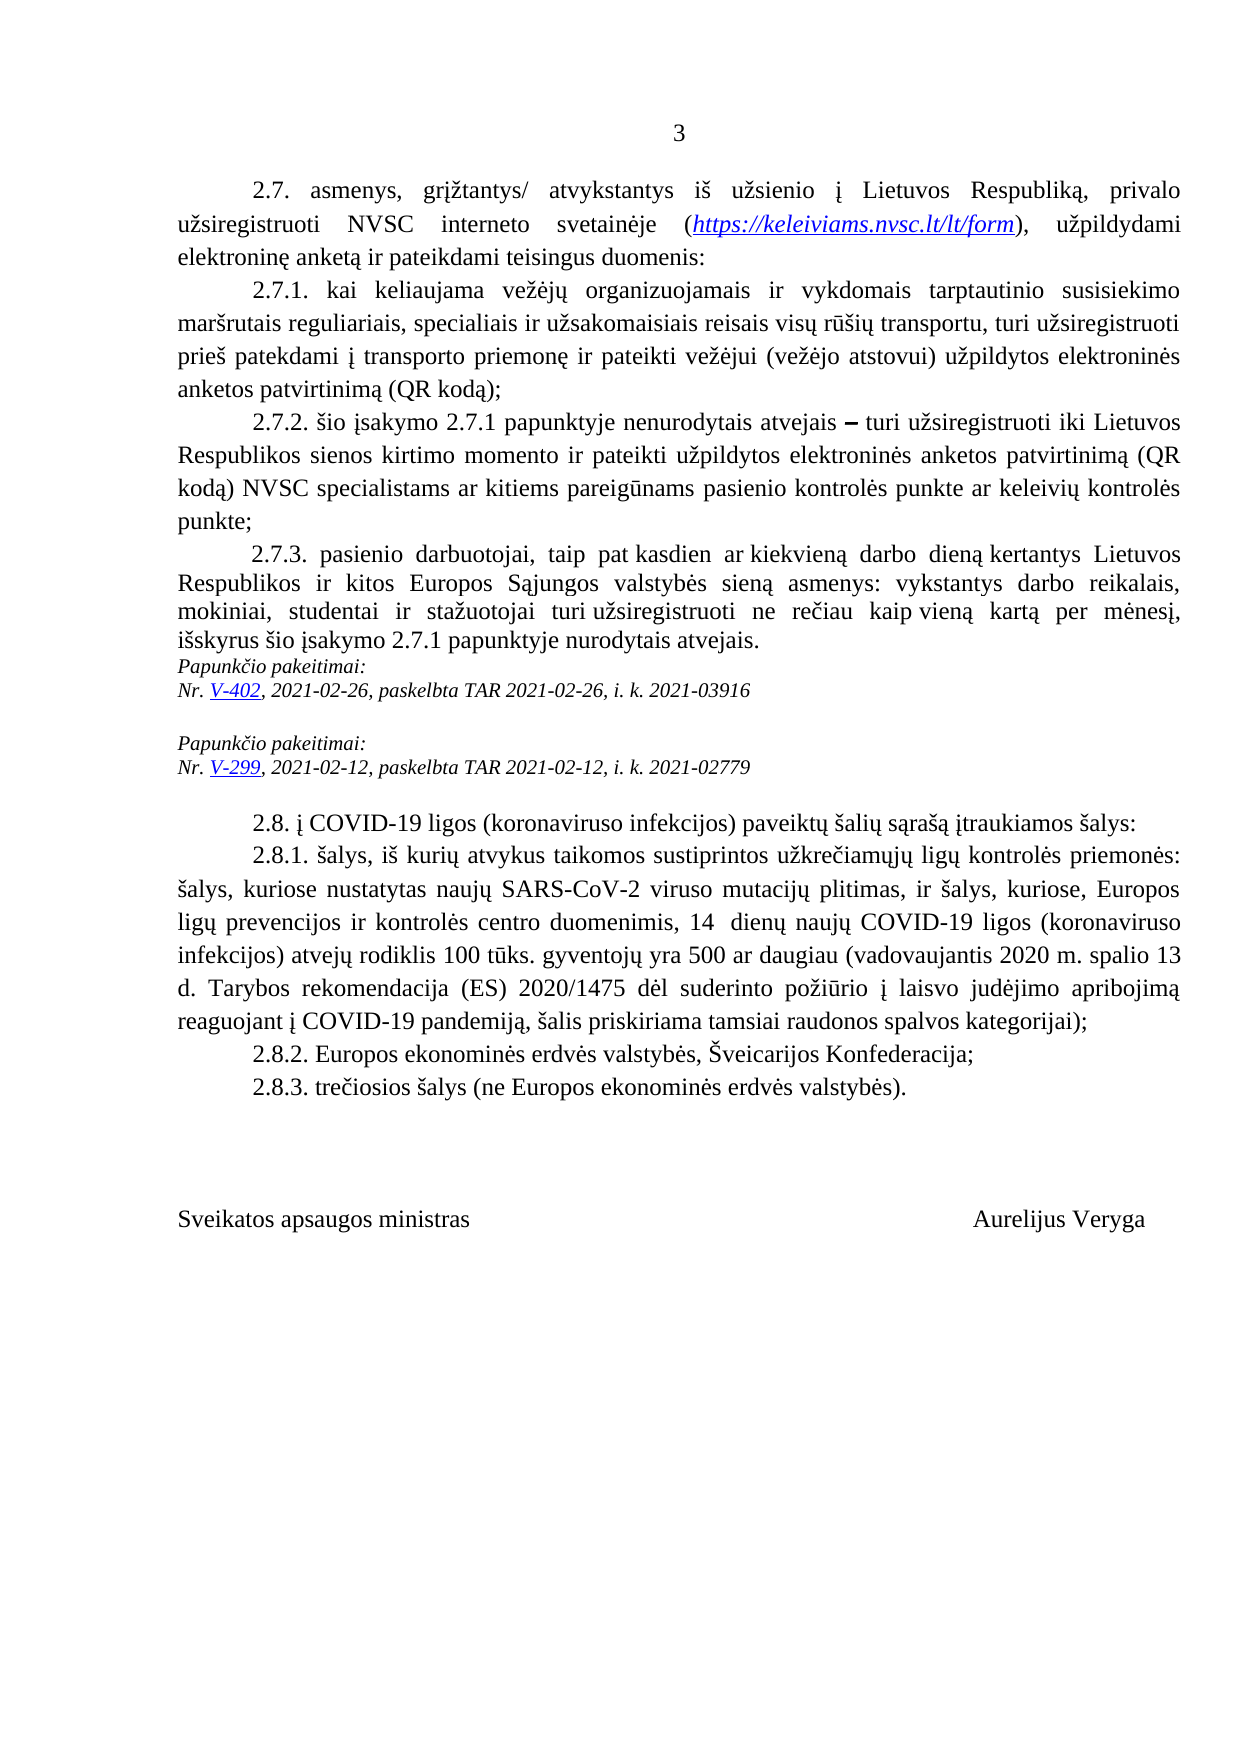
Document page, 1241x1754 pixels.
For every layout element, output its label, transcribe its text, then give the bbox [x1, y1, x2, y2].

text Papunkčio pakeitimai: [177, 654, 1181, 678]
text Sveikatos apsaugos ministras Aurelijus Veryga [177, 1204, 1181, 1233]
text 2.7.2. šio įsakymo 2.7.1 papunktyje nenurodytais atvejais – turi užsiregistruoti iki Lietuvos Respublikos sienos kirtimo momento ir pateikti užpildytos elektroninės anketos patvirtinimą (QR kodą) NVSC specialistams ar kitiems pareigūnams pasienio kontrolės punkte ar keleivių kontrolės punkte; [177, 407, 1181, 534]
text 2.7.3. pasienio darbuotojai, taip pat kasdien ar kiekvieną darbo dieną kertantys Lietuvos Respublikos ir kitos Europos Sąjungos valstybės sieną asmenys: vykstantys darbo reikalais, mokiniai, studentai ir stažuotojai turi užsiregistruoti ne rečiau kaip vieną kartą per mėnesį, išskyrus šio įsakymo 2.7.1 papunktyje nurodytais atvejais. [177, 539, 1181, 654]
text Papunkčio pakeitimai: [177, 731, 1181, 755]
text 2.8.3. trečiosios šalys (ne Europos ekonominės erdvės valstybės). [177, 1072, 1181, 1101]
text 2.7.1. kai keliaujama vežėjų organizuojamais ir vykdomais tarptautinio susisiekimo maršrutais reguliariais, specialiais ir užsakomaisiais reisais visų rūšių transportu, turi užsiregistruoti prieš patekdami į transporto priemonę ir pateikti vežėjui (vežėjo atstovui) užpildytos elektroninės anketos patvirtinimą (QR kodą); [177, 275, 1181, 402]
text Nr. V-299, 2021-02-12, paskelbta TAR 2021-02-12, i. k. 2021-02779 [177, 755, 1181, 779]
text 2.8.2. Europos ekonominės erdvės valstybės, Šveicarijos Konfederacija; [177, 1039, 1181, 1067]
text 2.8.1. šalys, iš kurių atvykus taikomos sustiprintos užkrečiamųjų ligų kontrolės priemonės: šalys, kuriose nustatytas naujų SARS-CoV-2 viruso mutacijų plitimas, ir šalys, kuriose, Europos ligų prevencijos ir kontrolės centro duomenimis, 14 dienų naujų COVID-19 ligos (koronaviruso infekcijos) atvejų rodiklis 100 tūks. gyventojų yra 500 ar daugiau (vadovaujantis 2020 m. spalio 13 d. Tarybos rekomendacija (ES) 2020/1475 dėl suderinto požiūrio į laisvo judėjimo apribojimą reaguojant į COVID-19 pandemiją, šalis priskiriama tamsiai raudonos spalvos kategorijai); [177, 841, 1181, 1034]
text 2.7. asmenys, grįžtantys/ atvykstantys iš užsienio į Lietuvos Respubliką, privalo užsiregistruoti NVSC interneto svetainėje (https://keleiviams.nvsc.lt/lt/form), užpildydami elektroninę anketą ir pateikdami teisingus duomenis: [177, 176, 1181, 270]
text Nr. V-402, 2021-02-26, paskelbta TAR 2021-02-26, i. k. 2021-03916 [177, 678, 1181, 702]
text 2.8. į COVID-19 ligos (koronaviruso infekcijos) paveiktų šalių sąrašą įtraukiamos šalys: [177, 808, 1181, 836]
